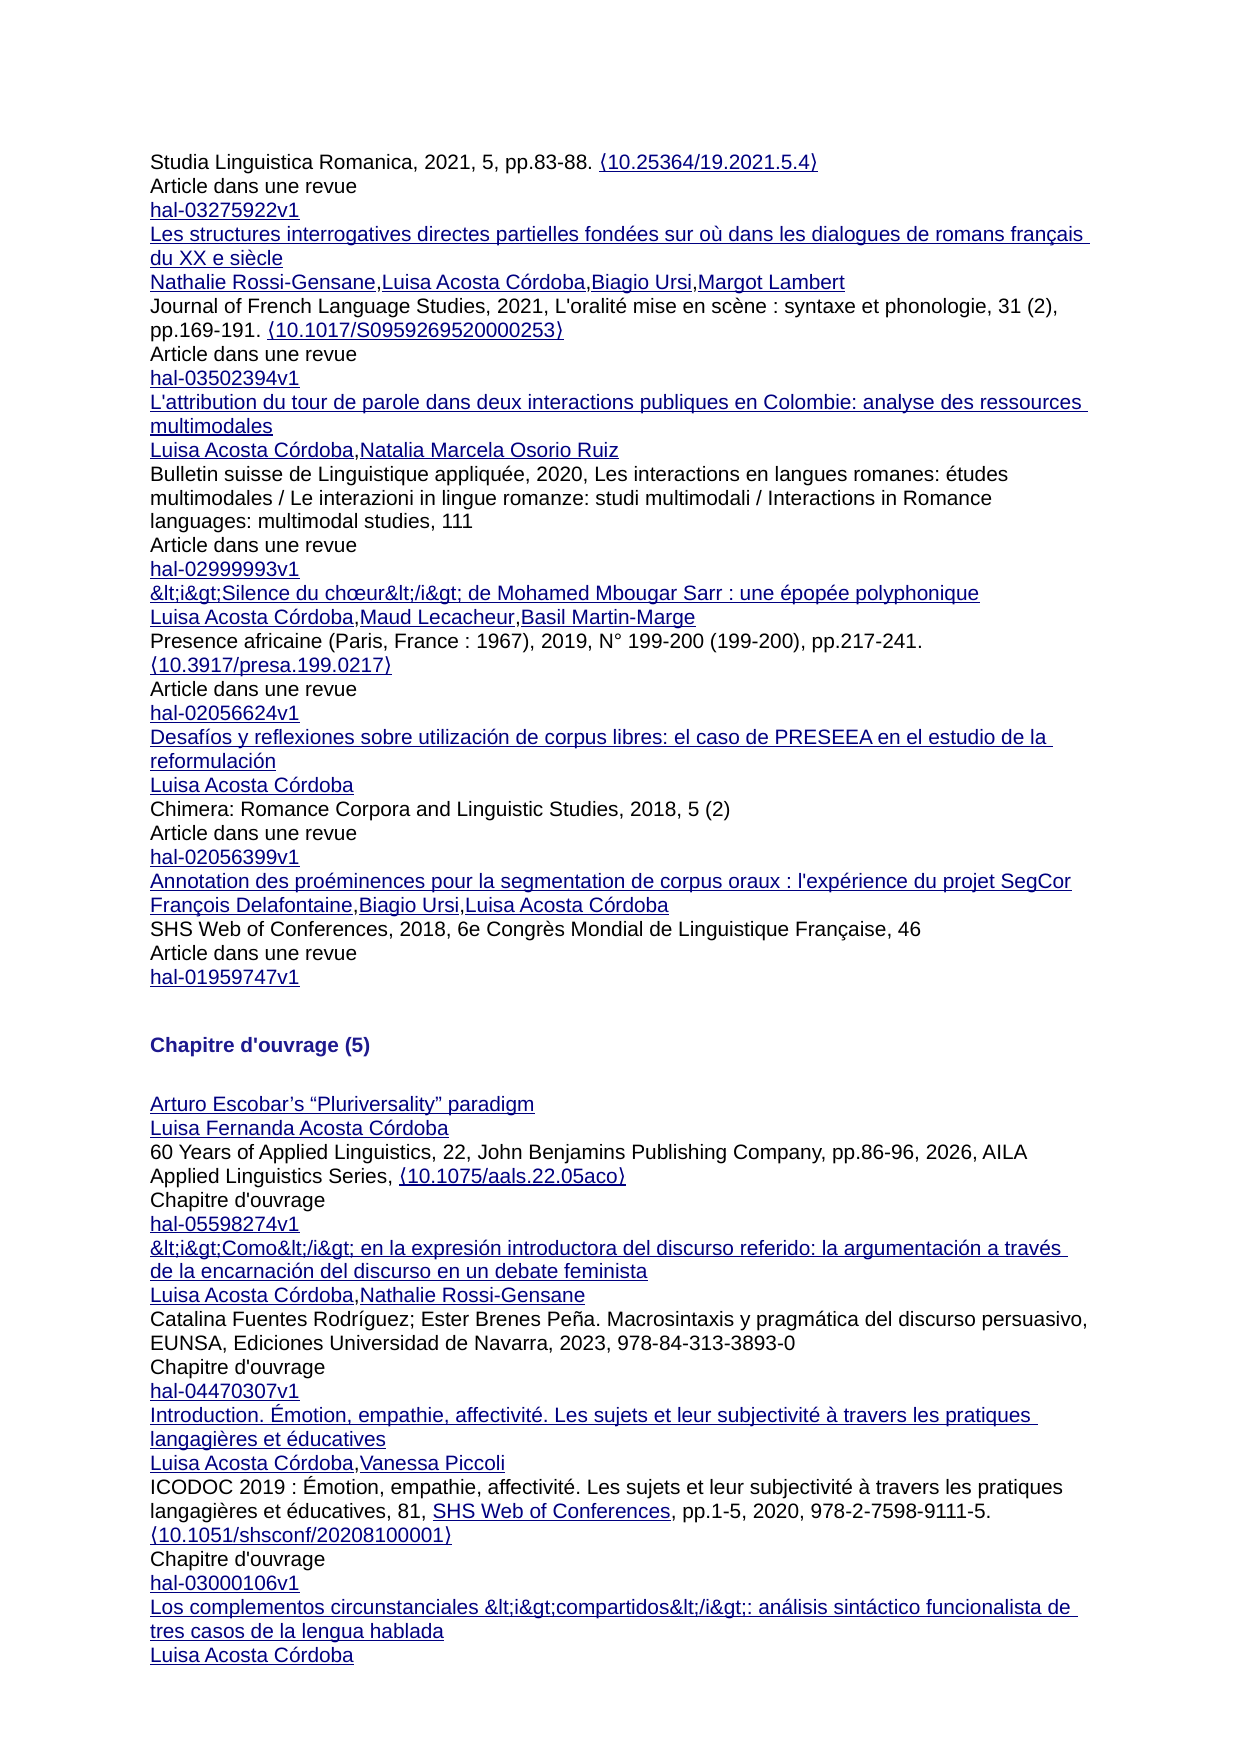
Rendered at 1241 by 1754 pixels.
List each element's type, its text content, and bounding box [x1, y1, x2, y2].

table_cell Annotation des proéminences pour la segmentation de corpus oraux : l'expérience du projet SegCor François Delafontaine,Biagio Ursi,Luisa Acosta Córdoba SHS Web of Conferences, 2018, 6e Congrès Mondial de Linguistique Française, 46 Article dans une revue hal-01959747v1 [150, 869, 1090, 988]
table_cell du XX e siècle Nathalie Rossi-Gensane,Luisa Acosta Córdoba,Biagio Ursi,Margot Lambert Journal of French Language Studies, 2021, L'oralité mise en scène : syntaxe et phonologie, 31 (2), pp.169-191. ⟨10.1017/S0959269520000253⟩ Article dans une revue hal-03502394v1 [150, 244, 1090, 389]
table_header Arturo Escobar’s “Pluriversality” paradigm Luisa Fernanda Acosta Córdoba 60 Years of Applied Linguistics, 22, John Benjamins Publishing Company, pp.86-96, 2026, AILA Applied Linguistics Series, ⟨10.1075/aals.22.05aco⟩ Chapitre d'ouvrage hal-05598274v1 [150, 1092, 1090, 1235]
table_cell &lt;i&gt;Como&lt;/i&gt; en la expresión introductora del discurso referido: la argumentación a través de la encarnación del discurso en un debate feminista Luisa Acosta Córdoba,Nathalie Rossi-Gensane Catalina Fuentes Rodríguez; Ester Brenes Peña. Macrosintaxis y pragmática del discurso persuasivo, EUNSA, Ediciones Universidad de Navarra, 2023, 978-84-313-3893-0 Chapitre d'ouvrage hal-04470307v1 [150, 1235, 1090, 1403]
table_cell &lt;i&gt;Silence du chœur&lt;/i&gt; de Mohamed Mbougar Sarr : une épopée polyphonique Luisa Acosta Córdoba,Maud Lecacheur,Basil Martin-Marge Presence africaine (Paris, France : 1967), 2019, N° 199-200 (199-200), pp.217-241. ⟨10.3917/presa.199.0217⟩ Article dans une revue hal-02056624v1 [150, 581, 1090, 725]
table_cell Studia Linguistica Romanica, 2021, 5, pp.83-88. ⟨10.25364/19.2021.5.4⟩ Article dans une revue hal-03275922v1 [150, 150, 1090, 222]
subtitle Chapitre d'ouvrage (5) [150, 1033, 1090, 1057]
table_cell Les structures interrogatives directes partielles fondées sur où dans les dialogues de romans français [150, 222, 1090, 243]
table_cell Los complementos circunstanciales &lt;i&gt;compartidos&lt;/i&gt;: análisis sintáctico funcionalista de tres casos de la lengua hablada Luisa Acosta Córdoba [150, 1595, 1090, 1667]
table_cell L'attribution du tour de parole dans deux interactions publiques en Colombie: analyse des ressources multimodales Luisa Acosta Córdoba,Natalia Marcela Osorio Ruiz Bulletin suisse de Linguistique appliquée, 2020, Les interactions en langues romanes: études multimodales / Le interazioni in lingue romanze: studi multimodali / Interactions in Romance languages: multimodal studies, 111 Article dans une revue hal-02999993v1 [150, 390, 1090, 581]
table_cell Desafíos y reflexiones sobre utilización de corpus libres: el caso de PRESEEA en el estudio de la reformulación Luisa Acosta Córdoba Chimera: Romance Corpora and Linguistic Studies, 2018, 5 (2) Article dans une revue hal-02056399v1 [150, 725, 1090, 869]
table_cell Introduction. Émotion, empathie, affectivité. Les sujets et leur subjectivité à travers les pratiques langagières et éducatives Luisa Acosta Córdoba,Vanessa Piccoli ICODOC 2019 : Émotion, empathie, affectivité. Les sujets et leur subjectivité à travers les pratiques langagières et éducatives, 81, SHS Web of Conferences, pp.1-5, 2020, 978-2-7598-9111-5. ⟨10.1051/shsconf/20208100001⟩ Chapitre d'ouvrage hal-03000106v1 [150, 1403, 1090, 1595]
